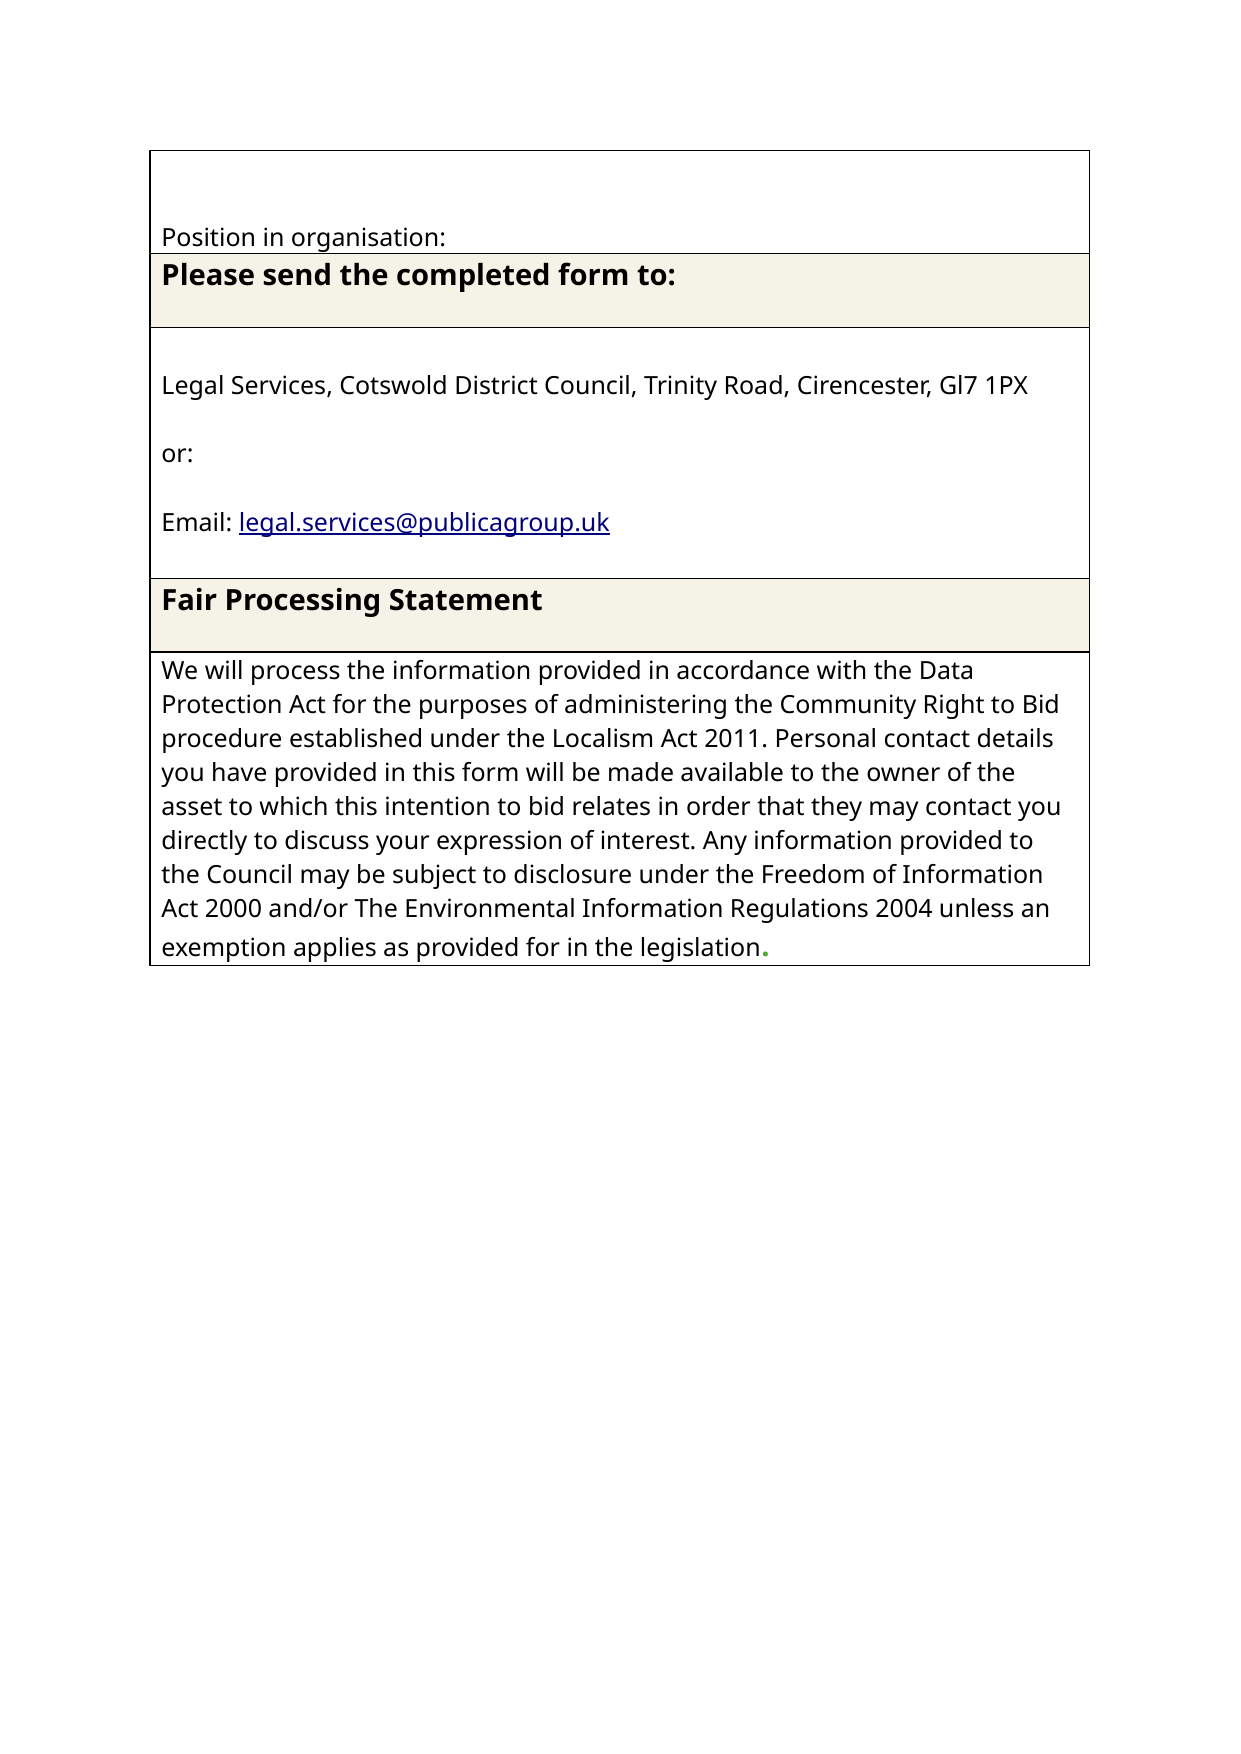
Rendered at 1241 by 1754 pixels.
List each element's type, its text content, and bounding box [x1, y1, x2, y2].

table_cell Legal Services, Cotswold District Council, Trinity Road, Cirencester, Gl7 1PX or: Email: legal.services@publicagroup.uk [151, 328, 1089, 578]
table_cell We will process the information provided in accordance with the Data Protection Act for the purposes of administering the Community Right to Bid procedure established under the Localism Act 2011. Personal contact details you have provided in this form will be made available to the owner of the asset to which this intention to bid relates in order that they may contact you directly to discuss your expression of interest. Any information provided to the Council may be subject to disclosure under the Freedom of Information Act 2000 and/or The Environmental Information Regulations 2004 unless an exemption applies as provided for in the legislation. [151, 653, 1089, 965]
table_cell Position in organisation: [151, 151, 1089, 253]
table_cell Please send the completed form to: [151, 254, 1089, 327]
table_cell Fair Processing Statement [151, 579, 1089, 651]
